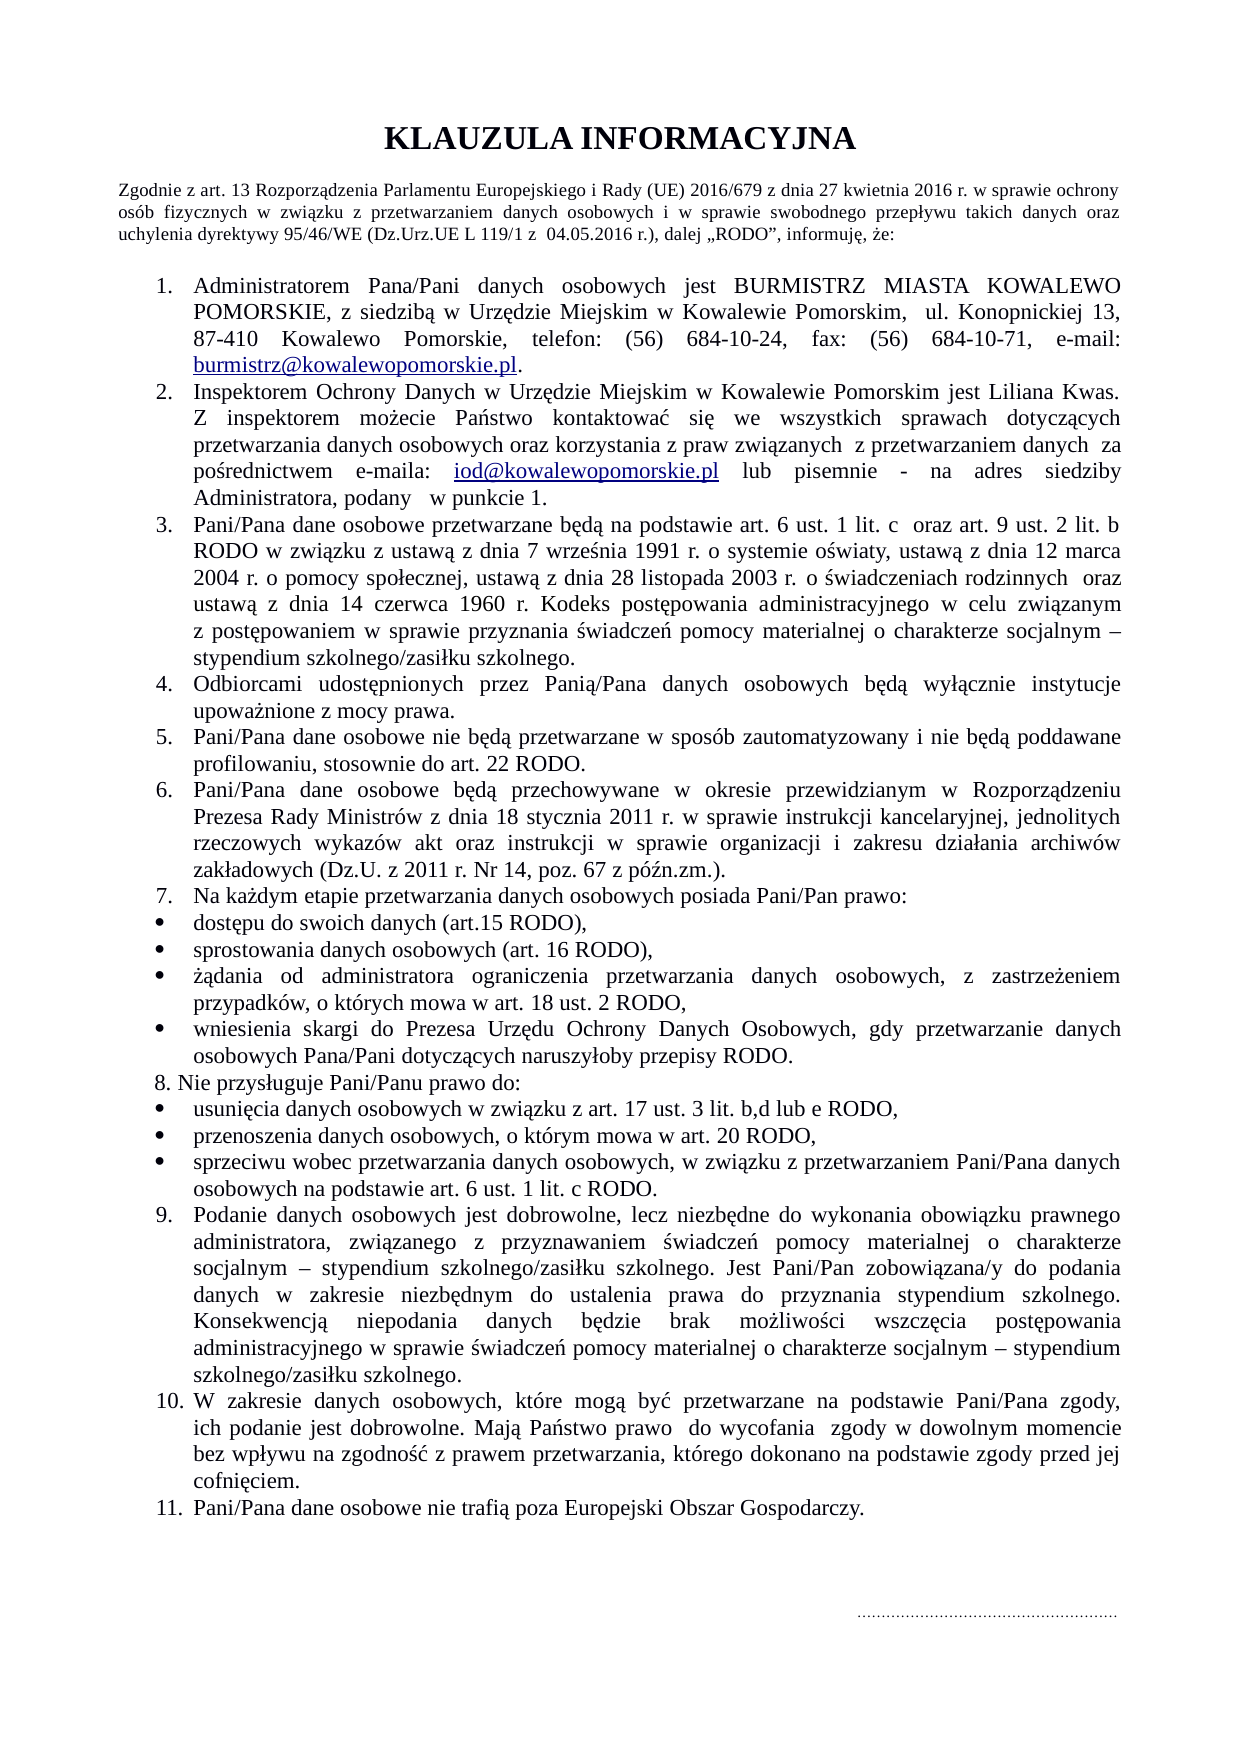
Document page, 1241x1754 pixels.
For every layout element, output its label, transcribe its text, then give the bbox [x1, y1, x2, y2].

list Pani/Pana dane osobowe przetwarzane będą na podstawie art. 6 ust. 1 lit. c oraz art. 9 ust. 2 lit. b RODO w związku z ustawą z dnia 7 września 1991 r. o systemie oświaty, ustawą z dnia 12 marca 2004 r. o pomocy społecznej, ustawą z dnia 28 listopada 2003 r. o świadczeniach rodzinnych oraz ustawą z dnia 14 czerwca 1960 r. Kodeks postępowania administracyjnego w celu związanym z postępowaniem w sprawie przyznania świadczeń pomocy materialnej o charakterze socjalnym – stypendium szkolnego/zasiłku szkolnego. [156, 511, 1122, 670]
list żądania od administratora ograniczenia przetwarzania danych osobowych, z zastrzeżeniem przypadków, o których mowa w art. 18 ust. 2 RODO, [156, 962, 1122, 1015]
list Pani/Pana dane osobowe nie trafią poza Europejski Obszar Gospodarczy. [156, 1493, 1122, 1520]
list usunięcia danych osobowych w związku z art. 17 ust. 3 lit. b,d lub e RODO, [156, 1095, 1122, 1121]
list Pani/Pana dane osobowe będą przechowywane w okresie przewidzianym w Rozporządzeniu Prezesa Rady Ministrów z dnia 18 stycznia 2011 r. w sprawie instrukcji kancelaryjnej, jednolitych rzeczowych wykazów akt oraz instrukcji w sprawie organizacji i zakresu działania archiwów zakładowych (Dz.U. z 2011 r. Nr 14, poz. 67 z późn.zm.). [156, 776, 1122, 882]
list przenoszenia danych osobowych, o którym mowa w art. 20 RODO, [156, 1121, 1122, 1148]
list sprostowania danych osobowych (art. 16 RODO), [156, 936, 1122, 962]
text KLAUZULA INFORMACYJNA [118, 118, 1122, 157]
list Pani/Pana dane osobowe nie będą przetwarzane w sposób zautomatyzowany i nie będą poddawane profilowaniu, stosownie do art. 22 RODO. [156, 723, 1122, 776]
text 8. Nie przysługuje Pani/Panu prawo do: [118, 1068, 1122, 1095]
list Odbiorcami udostępnionych przez Panią/Pana danych osobowych będą wyłącznie instytucje upoważnione z mocy prawa. [156, 670, 1122, 723]
list wniesienia skargi do Prezesa Urzędu Ochrony Danych Osobowych, gdy przetwarzanie danych osobowych Pana/Pani dotyczących naruszyłoby przepisy RODO. [156, 1015, 1122, 1068]
list Inspektorem Ochrony Danych w Urzędzie Miejskim w Kowalewie Pomorskim jest Liliana Kwas. Z inspektorem możecie Państwo kontaktować się we wszystkich sprawach dotyczących przetwarzania danych osobowych oraz korzystania z praw związanych z przetwarzaniem danych za pośrednictwem e-maila: iod@kowalewopomorskie.pl lub pisemnie - na adres siedziby Administratora, podany w punkcie 1. [156, 378, 1122, 511]
text Zgodnie z art. 13 Rozporządzenia Parlamentu Europejskiego i Rady (UE) 2016/679 z dnia 27 kwietnia 2016 r. w sprawie ochrony osób fizycznych w związku z przetwarzaniem danych osobowych i w sprawie swobodnego przepływu takich danych oraz uchylenia dyrektywy 95/46/WE (Dz.Urz.UE L 119/1 z 04.05.2016 r.), dalej „RODO”, informuję, że: [118, 179, 1122, 245]
list sprzeciwu wobec przetwarzania danych osobowych, w związku z przetwarzaniem Pani/Pana danych osobowych na podstawie art. 6 ust. 1 lit. c RODO. [156, 1148, 1122, 1201]
text ……………………………………………… [118, 1603, 1122, 1620]
list W zakresie danych osobowych, które mogą być przetwarzane na podstawie Pani/Pana zgody, ich podanie jest dobrowolne. Mają Państwo prawo do wycofania zgody w dowolnym momencie bez wpływu na zgodność z prawem przetwarzania, którego dokonano na podstawie zgody przed jej cofnięciem. [156, 1387, 1122, 1493]
list Na każdym etapie przetwarzania danych osobowych posiada Pani/Pan prawo: [156, 882, 1122, 909]
list Administratorem Pana/Pani danych osobowych jest BURMISTRZ MIASTA KOWALEWO POMORSKIE, z siedzibą w Urzędzie Miejskim w Kowalewie Pomorskim, ul. Konopnickiej 13, 87-410 Kowalewo Pomorskie, telefon: (56) 684-10-24, fax: (56) 684-10-71, e-mail: burmistrz@kowalewopomorskie.pl. [156, 271, 1122, 378]
list dostępu do swoich danych (art.15 RODO), [156, 909, 1122, 936]
list Podanie danych osobowych jest dobrowolne, lecz niezbędne do wykonania obowiązku prawnego administratora, związanego z przyznawaniem świadczeń pomocy materialnej o charakterze socjalnym – stypendium szkolnego/zasiłku szkolnego. Jest Pani/Pan zobowiązana/y do podania danych w zakresie niezbędnym do ustalenia prawa do przyznania stypendium szkolnego. Konsekwencją niepodania danych będzie brak możliwości wszczęcia postępowania administracyjnego w sprawie świadczeń pomocy materialnej o charakterze socjalnym – stypendium szkolnego/zasiłku szkolnego. [156, 1201, 1122, 1387]
